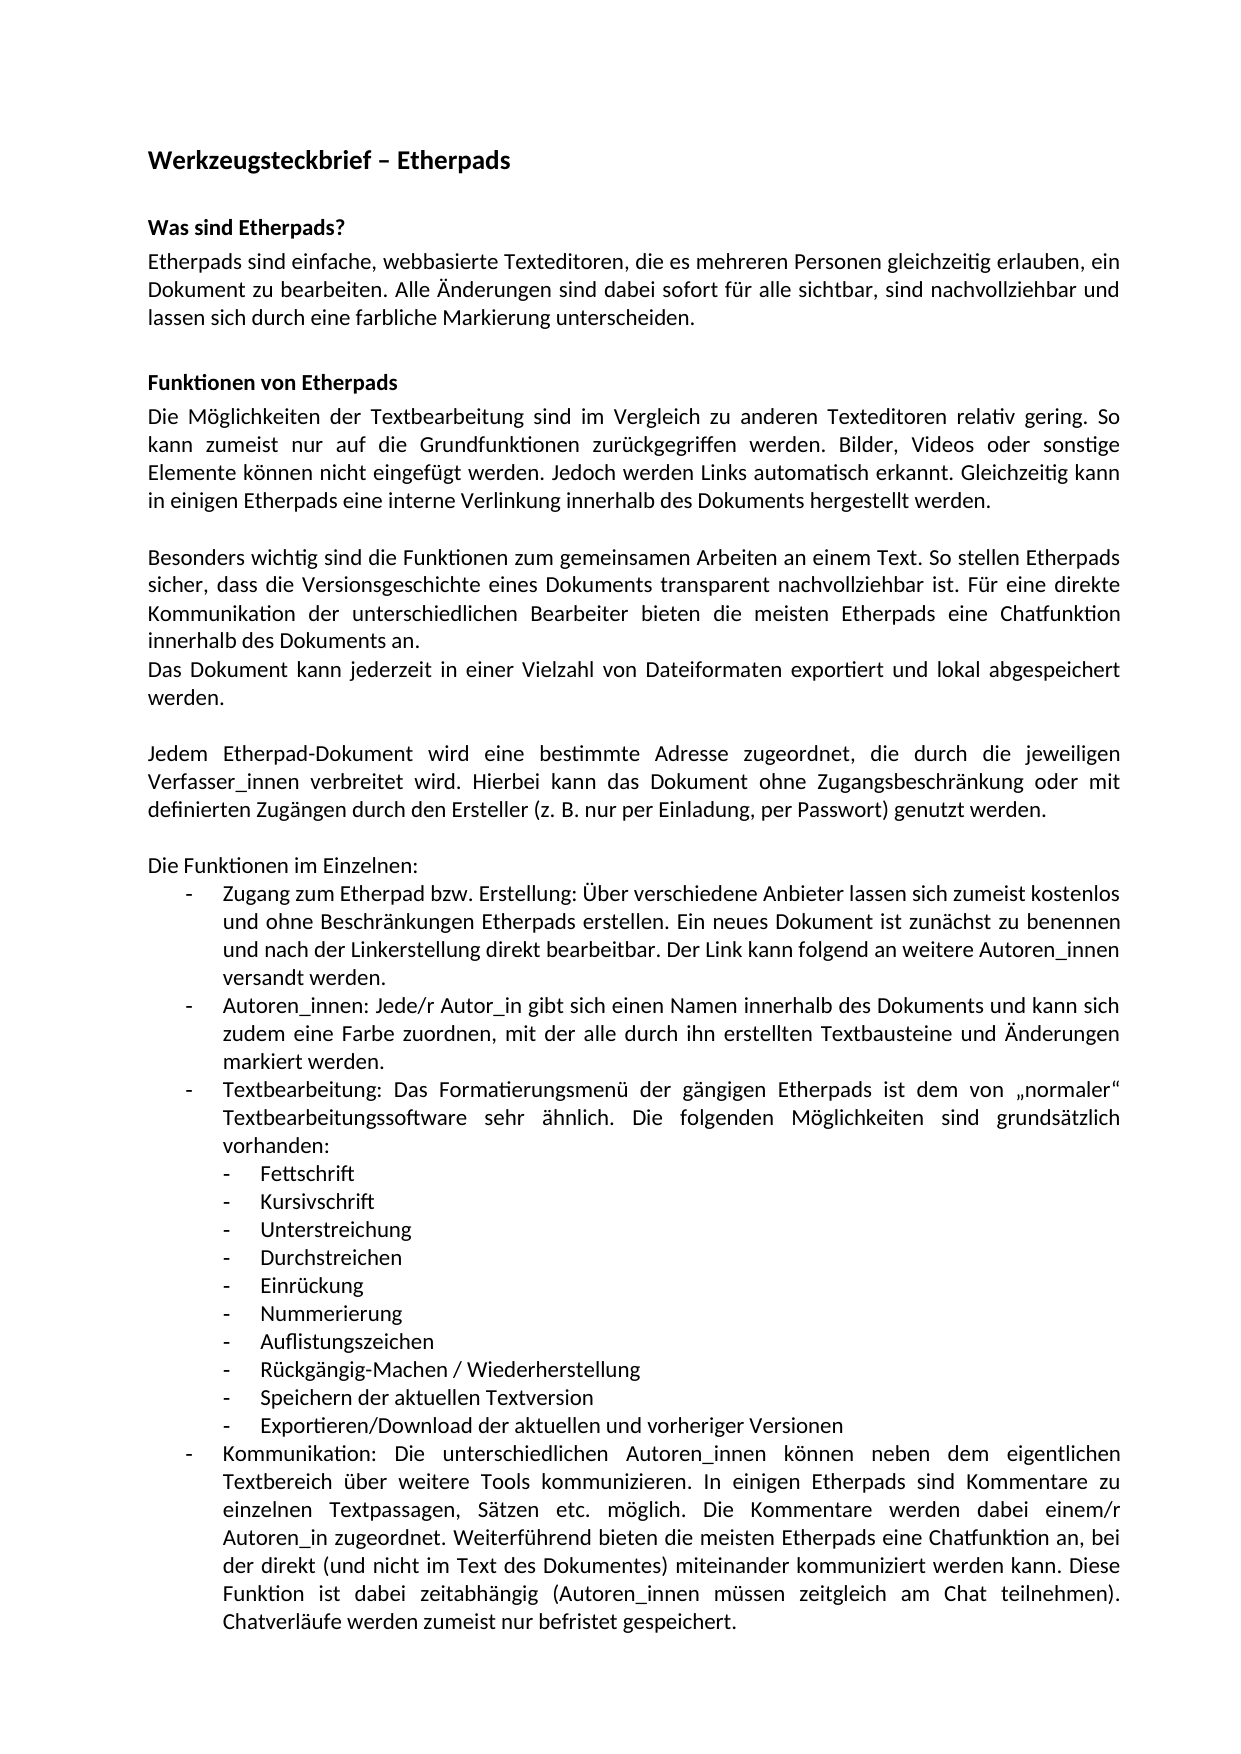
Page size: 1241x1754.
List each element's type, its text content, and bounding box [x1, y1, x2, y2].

subtitle Werkzeugsteckbrief – Etherpads [148, 143, 1122, 176]
list Nummerierung [223, 1299, 1122, 1327]
text Jedem Etherpad-Dokument wird eine bestimmte Adresse zugeordnet, die durch die jeweiligen Verfasser_innen verbreitet wird. Hierbei kann das Dokument ohne Zugangsbeschränkung oder mit definierten Zugängen durch den Ersteller (z. B. nur per Einladung, per Passwort) genutzt werden. [148, 739, 1122, 823]
list Fettschrift [223, 1159, 1122, 1187]
list Einrückung [223, 1271, 1122, 1299]
subtitle Was sind Etherpads? [148, 213, 1122, 241]
list Kursivschrift [223, 1187, 1122, 1215]
list Zugang zum Etherpad bzw. Erstellung: Über verschiedene Anbieter lassen sich zumeist kostenlos und ohne Beschränkungen Etherpads erstellen. Ein neues Dokument ist zunächst zu benennen und nach der Linkerstellung direkt bearbeitbar. Der Link kann folgend an weitere Autoren_innen versandt werden. [185, 879, 1122, 991]
list Auflistungszeichen [223, 1327, 1122, 1355]
list Kommunikation: Die unterschiedlichen Autoren_innen können neben dem eigentlichen Textbereich über weitere Tools kommunizieren. In einigen Etherpads sind Kommentare zu einzelnen Textpassagen, Sätzen etc. möglich. Die Kommentare werden dabei einem/r Autoren_in zugeordnet. Weiterführend bieten die meisten Etherpads eine Chatfunktion an, bei der direkt (und nicht im Text des Dokumentes) miteinander kommuniziert werden kann. Diese Funktion ist dabei zeitabhängig (Autoren_innen müssen zeitgleich am Chat teilnehmen). Chatverläufe werden zumeist nur befristet gespeichert. [185, 1439, 1122, 1635]
list Rückgängig-Machen / Wiederherstellung [223, 1355, 1122, 1383]
text Die Möglichkeiten der Textbearbeitung sind im Vergleich zu anderen Texteditoren relativ gering. So kann zumeist nur auf die Grundfunktionen zurückgegriffen werden. Bilder, Videos oder sonstige Elemente können nicht eingefügt werden. Jedoch werden Links automatisch erkannt. Gleichzeitig kann in einigen Etherpads eine interne Verlinkung innerhalb des Dokuments hergestellt werden. [148, 402, 1122, 514]
text Die Funktionen im Einzelnen: [148, 851, 1122, 879]
list Speichern der aktuellen Textversion [223, 1383, 1122, 1411]
list Exportieren/Download der aktuellen und vorheriger Versionen [223, 1411, 1122, 1439]
list Durchstreichen [223, 1243, 1122, 1271]
text Besonders wichtig sind die Funktionen zum gemeinsamen Arbeiten an einem Text. So stellen Etherpads sicher, dass die Versionsgeschichte eines Dokuments transparent nachvollziehbar ist. Für eine direkte Kommunikation der unterschiedlichen Bearbeiter bieten die meisten Etherpads eine Chatfunktion innerhalb des Dokuments an. [148, 543, 1122, 655]
list Autoren_innen: Jede/r Autor_in gibt sich einen Namen innerhalb des Dokuments und kann sich zudem eine Farbe zuordnen, mit der alle durch ihn erstellten Textbausteine und Änderungen markiert werden. [185, 991, 1122, 1075]
text Das Dokument kann jederzeit in einer Vielzahl von Dateiformaten exportiert und lokal abgespeichert werden. [148, 655, 1122, 711]
text Etherpads sind einfache, webbasierte Texteditoren, die es mehreren Personen gleichzeitig erlauben, ein Dokument zu bearbeiten. Alle Änderungen sind dabei sofort für alle sichtbar, sind nachvollziehbar und lassen sich durch eine farbliche Markierung unterscheiden. [148, 247, 1122, 331]
list Unterstreichung [223, 1215, 1122, 1243]
list Textbearbeitung: Das Formatierungsmenü der gängigen Etherpads ist dem von „normaler“ Textbearbeitungssoftware sehr ähnlich. Die folgenden Möglichkeiten sind grundsätzlich vorhanden: [185, 1075, 1122, 1159]
subtitle Funktionen von Etherpads [148, 368, 1122, 396]
